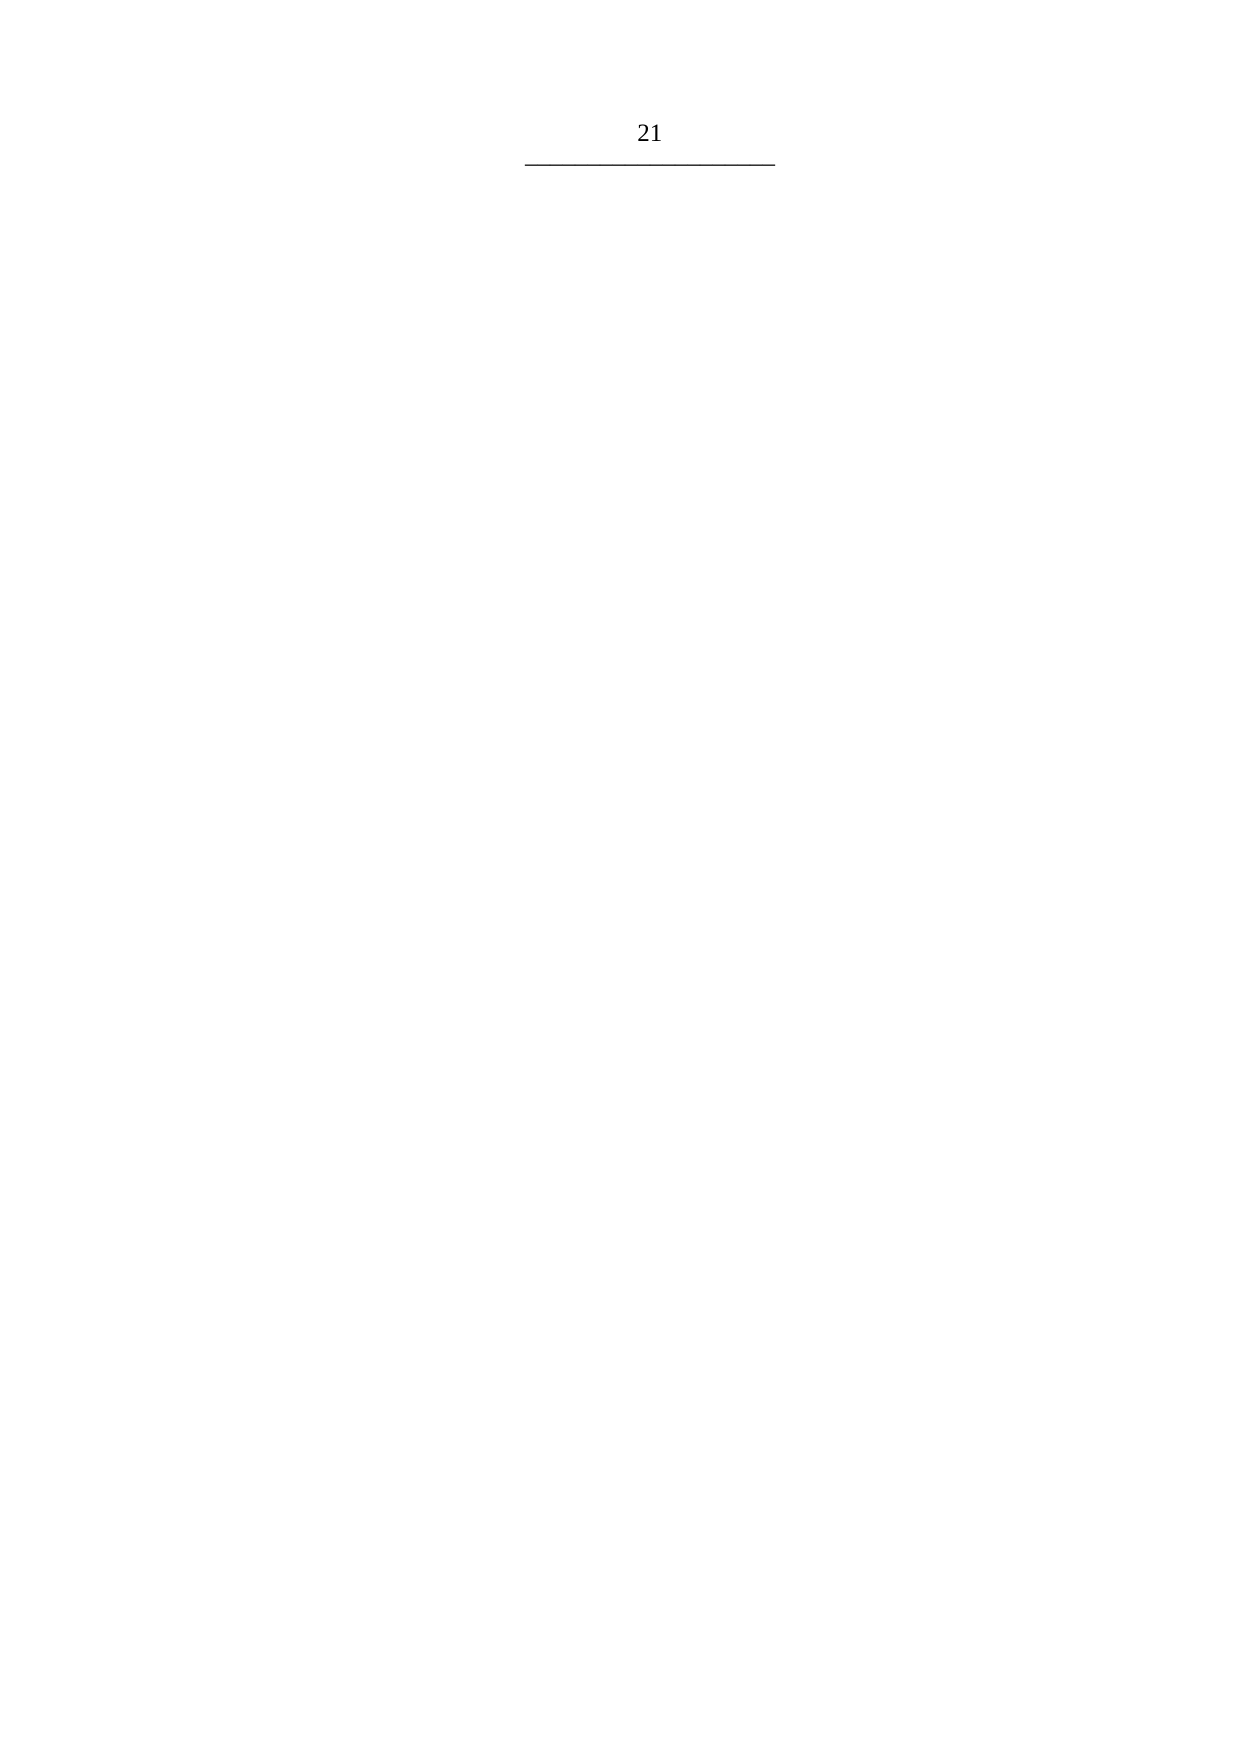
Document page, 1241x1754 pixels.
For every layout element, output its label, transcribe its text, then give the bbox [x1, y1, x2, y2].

text –––––––––––––––––––– [177, 148, 1122, 176]
